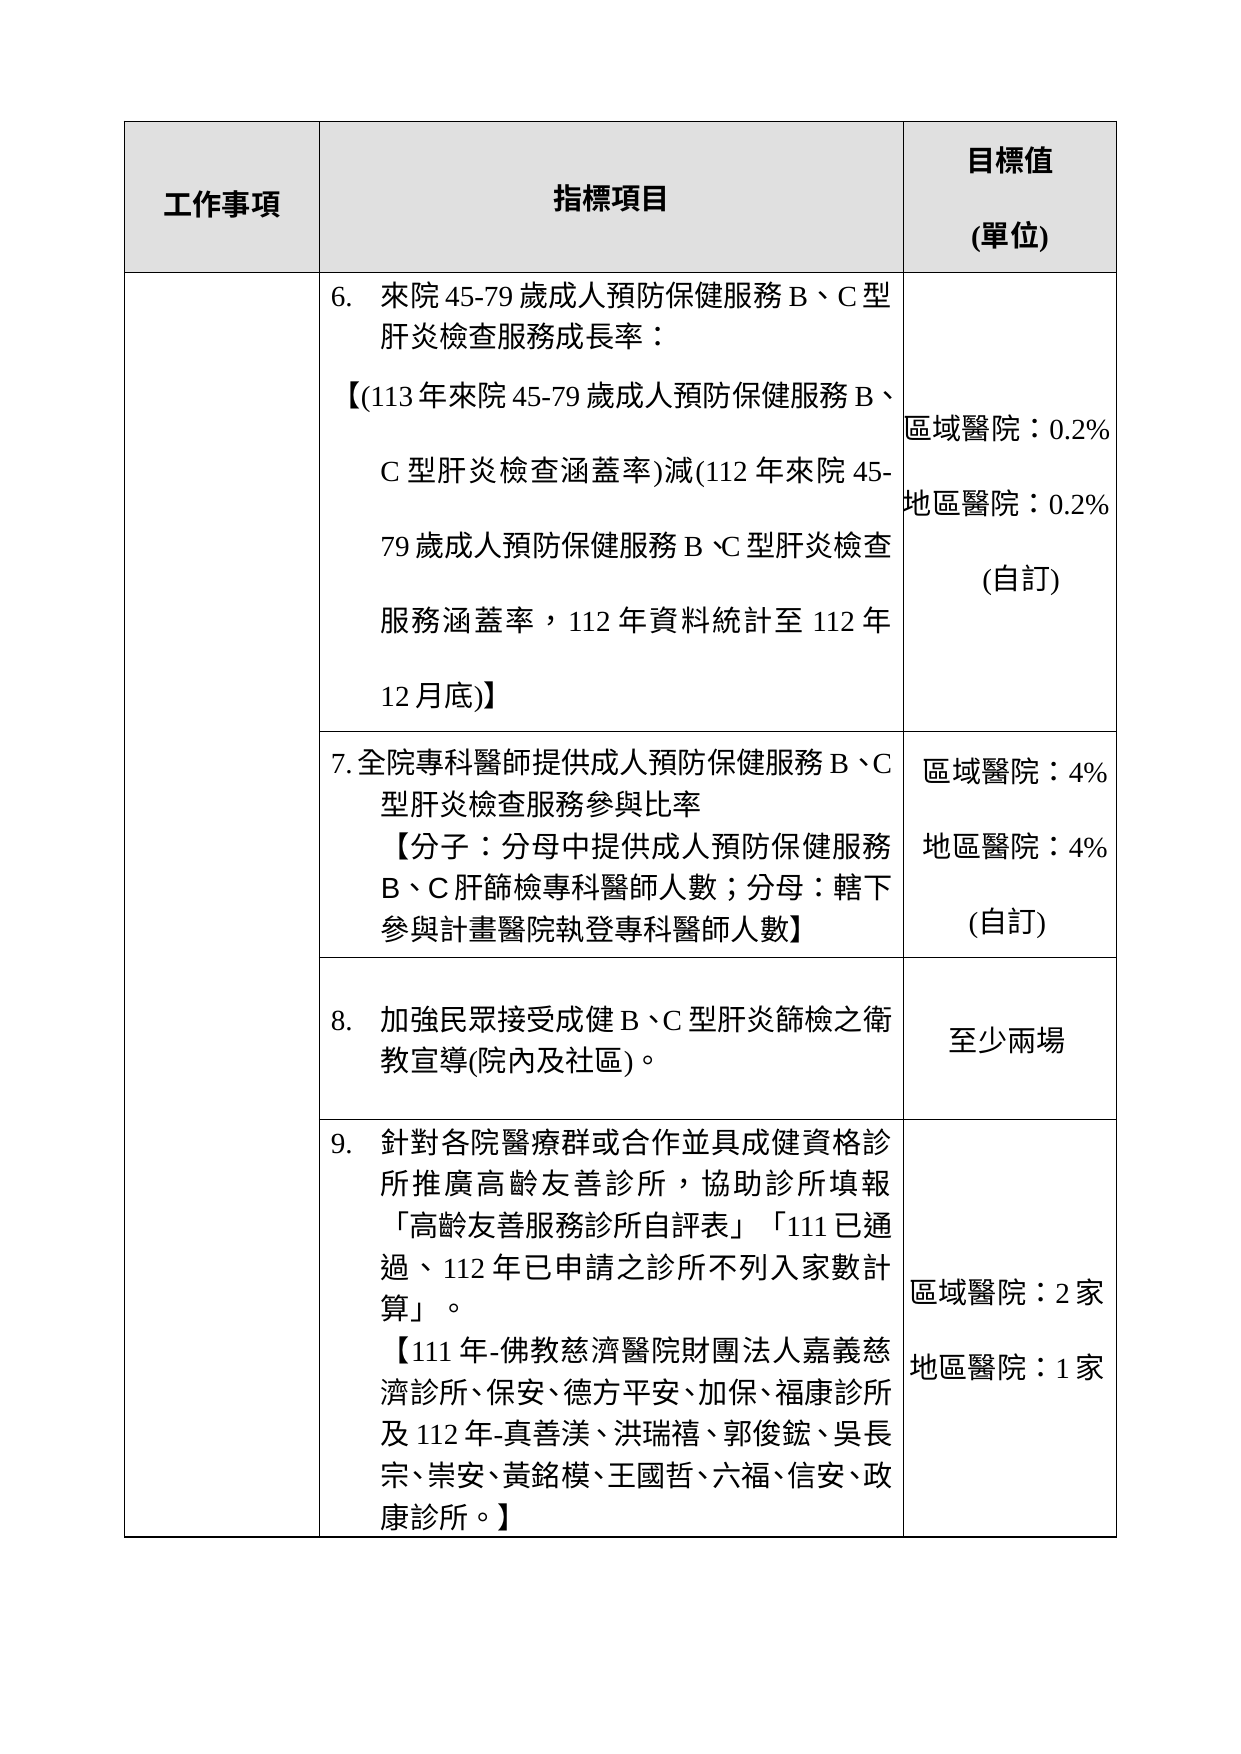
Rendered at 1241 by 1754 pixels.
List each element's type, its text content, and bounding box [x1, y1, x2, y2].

table_cell 加強民眾接受成健B、C型肝炎篩檢之衛教宣導(院內及社區)。 [320, 958, 903, 1119]
table_cell 至少兩場 [904, 958, 1116, 1119]
table_cell 來院45-79歲成人預防保健服務B、C型肝炎檢查服務成長率： 【(113年來院45-79歲成人預防保健服務B、C型肝炎檢查涵蓋率)減(112年來院45-79歲成人預防保健服務B、C型肝炎檢查服務涵蓋率，112年資料統計至112年12月底)】 [320, 273, 903, 731]
table_cell 區域醫院：0.2% 地區醫院：0.2% (自訂) [904, 273, 1116, 731]
table_cell 針對各院醫療群或合作並具成健資格診所推廣高齡友善診所，協助診所填報「高齡友善服務診所自評表」「111已通過、112年已申請之診所不列入家數計算」。 【111年-佛教慈濟醫院財團法人嘉義慈濟診所、保安、德方平安、加保、福康診所及112年-真善渼、洪瑞禧、郭俊鋐、吳長宗、崇安、黃銘模、王國哲、六福、信安、政康診所。】 [320, 1120, 903, 1536]
table_cell 全院專科醫師提供成人預防保健服務B、C型肝炎檢查服務參與比率 【分子：分母中提供成人預防保健服務B、C肝篩檢專科醫師人數；分母：轄下參與計畫醫院執登專科醫師人數】 [320, 732, 903, 957]
table_cell 區域醫院：4% 地區醫院：4% (自訂) [904, 732, 1116, 957]
table_cell 區域醫院：2家 地區醫院：1家 [904, 1120, 1116, 1536]
table_header 目標值 (單位) [904, 122, 1116, 272]
table_header 工作事項 [125, 122, 319, 272]
table_header 指標項目 [320, 122, 903, 272]
table_cell [125, 273, 319, 1536]
